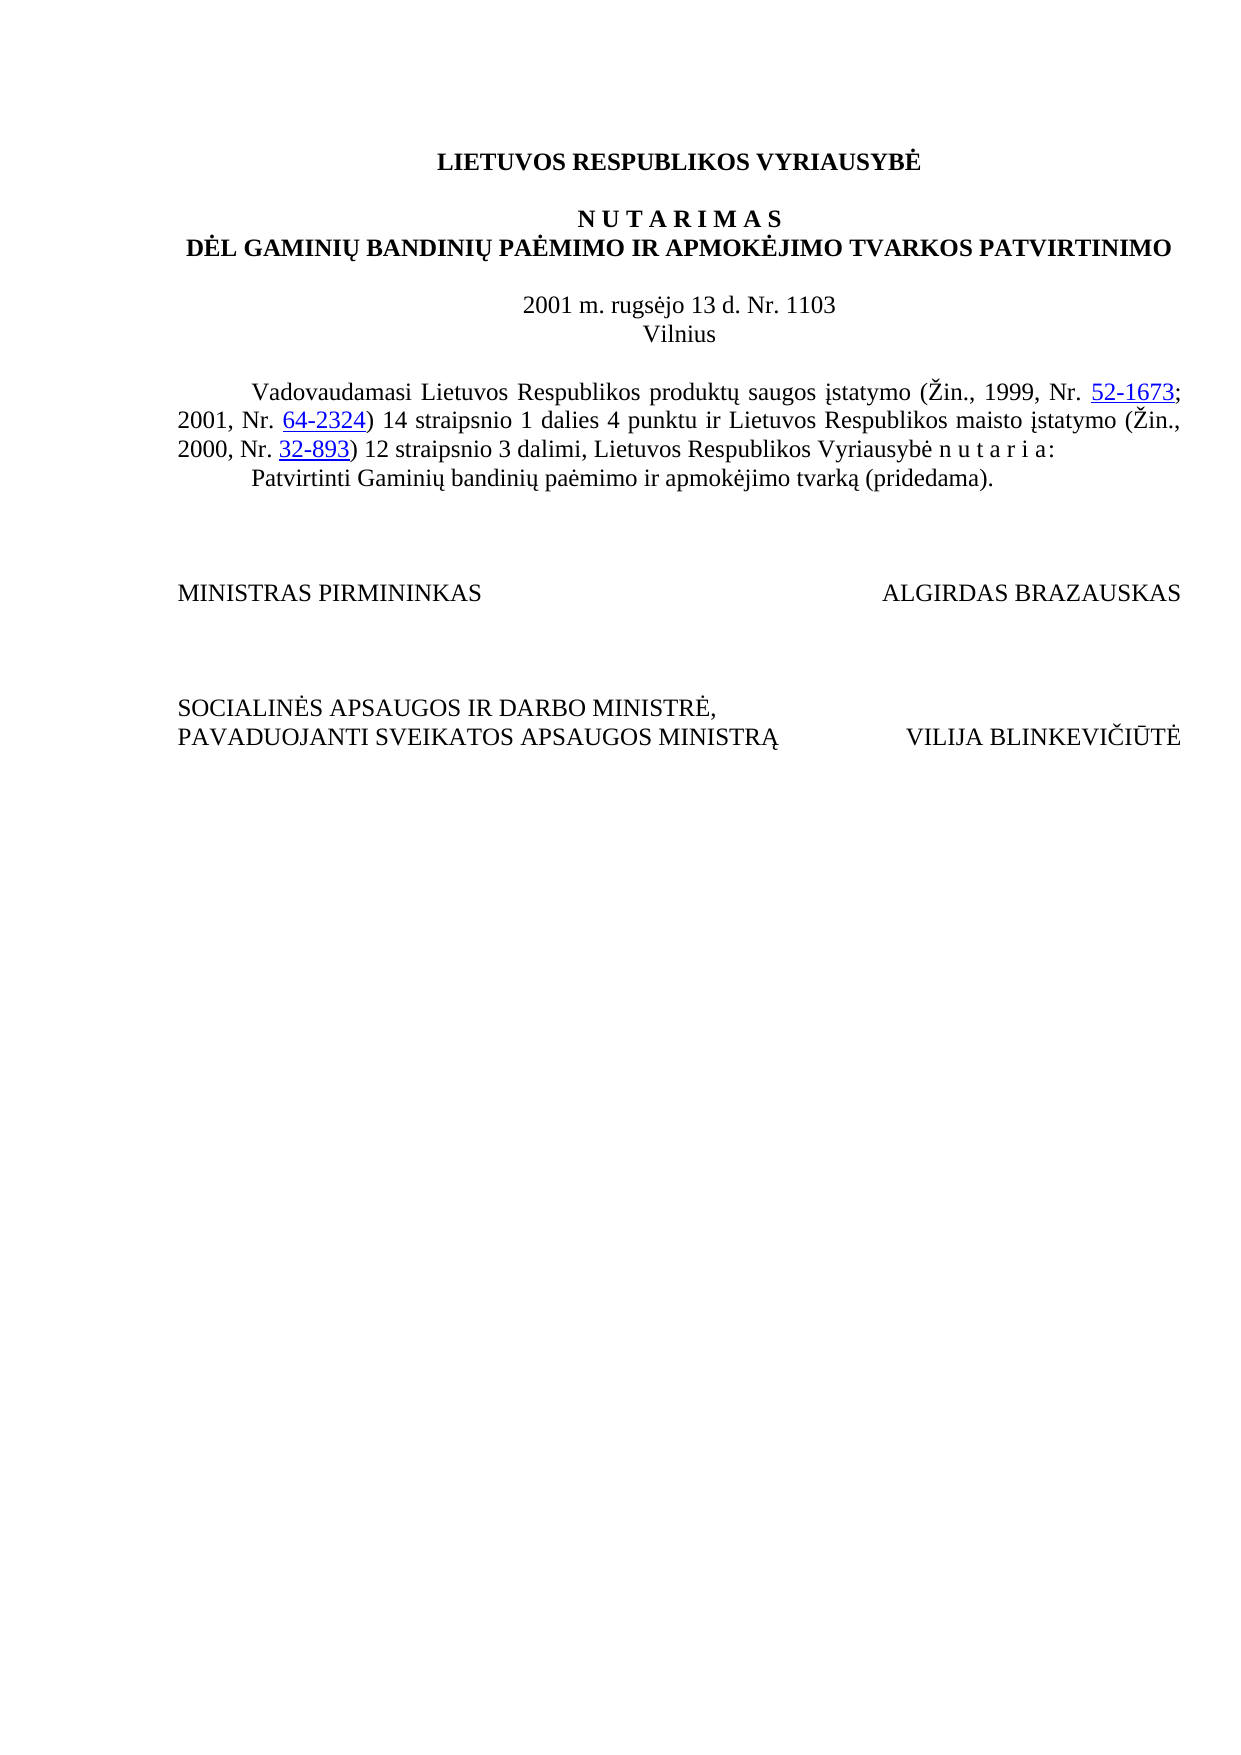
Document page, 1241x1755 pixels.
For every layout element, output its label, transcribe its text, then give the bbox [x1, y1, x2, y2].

text Vadovaudamasi Lietuvos Respublikos produktų saugos įstatymo (Žin., 1999, Nr. 52-1673; 2001, Nr. 64-2324) 14 straipsnio 1 dalies 4 punktu ir Lietuvos Respublikos maisto įstatymo (Žin., 2000, Nr. 32-893) 12 straipsnio 3 dalimi, Lietuvos Respublikos Vyriausybė nutaria: [177, 377, 1181, 463]
text Patvirtinti Gaminių bandinių paėmimo ir apmokėjimo tvarką (pridedama). [177, 463, 1181, 492]
text 2001 m. rugsėjo 13 d. Nr. 1103 [177, 291, 1181, 319]
text N U T A R I M A S [177, 204, 1181, 233]
text Vilnius [177, 319, 1181, 348]
text Socialinės apsaugos ir darbo ministrė, [177, 693, 1181, 722]
text Ministras Pirmininkas Algirdas Brazauskas [177, 578, 1181, 607]
text DĖL GAMINIŲ BANDINIŲ PAĖMIMO IR APMOKĖJIMO TVARKOS PATVIRTINIMO [177, 233, 1181, 262]
text pavaduojanti sveikatos apsaugos ministrą Vilija Blinkevičiūtė [177, 722, 1181, 751]
text LIETUVOS RESPUBLIKOS VYRIAUSYBĖ [177, 147, 1181, 176]
